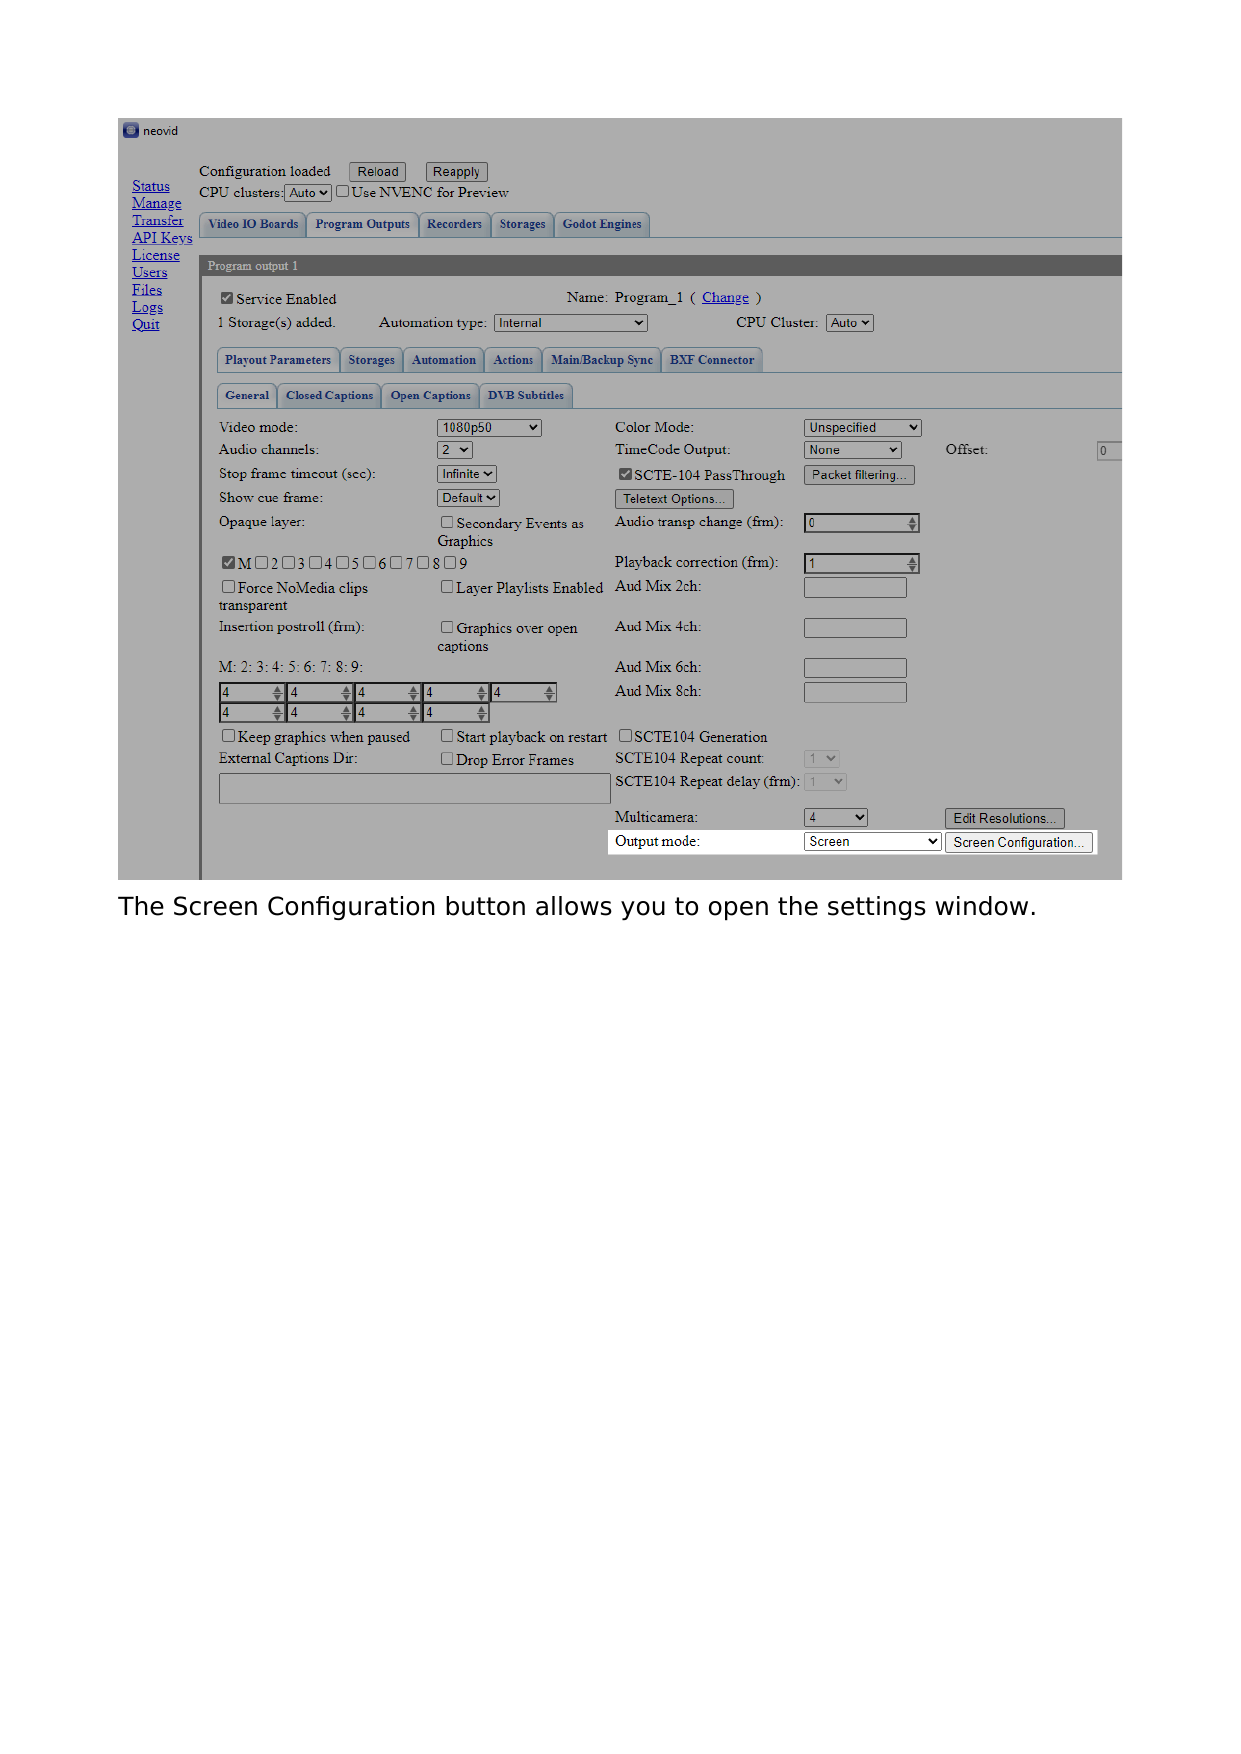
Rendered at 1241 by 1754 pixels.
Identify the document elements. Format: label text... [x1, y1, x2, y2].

picture [118, 118, 1123, 880]
text The Screen Configuration button allows you to open the settings window. [118, 892, 1122, 921]
